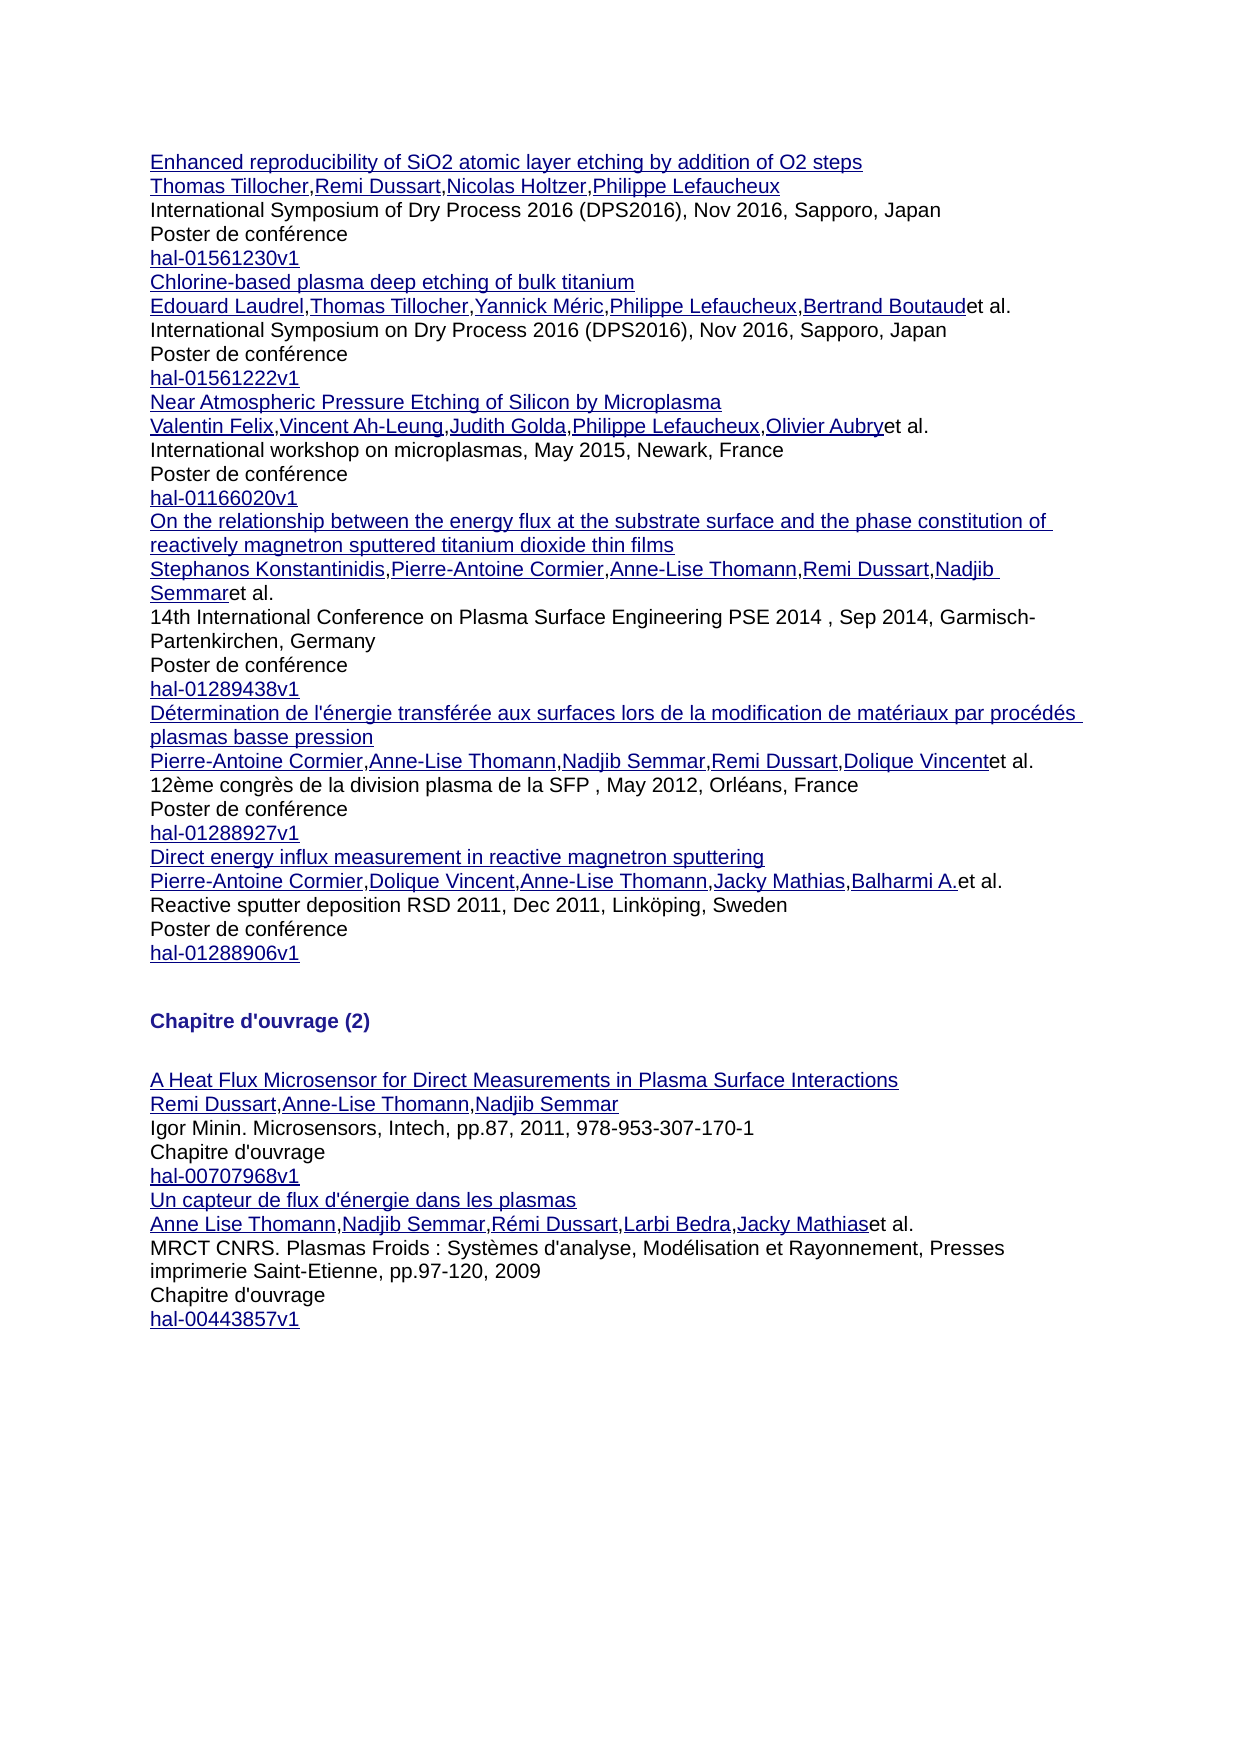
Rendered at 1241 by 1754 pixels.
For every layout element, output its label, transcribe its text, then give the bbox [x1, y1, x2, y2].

table_cell Direct energy influx measurement in reactive magnetron sputtering Pierre-Antoine Cormier,Dolique Vincent,Anne-Lise Thomann,Jacky Mathias,Balharmi A.et al. Reactive sputter deposition RSD 2011, Dec 2011, Linköping, Sweden Poster de conférence hal-01288906v1 [150, 845, 1090, 964]
subtitle Chapitre d'ouvrage (2) [150, 1009, 1090, 1033]
table_cell Enhanced reproducibility of SiO2 atomic layer etching by addition of O2 steps Thomas Tillocher,Remi Dussart,Nicolas Holtzer,Philippe Lefaucheux International Symposium of Dry Process 2016 (DPS2016), Nov 2016, Sapporo, Japan Poster de conférence hal-01561230v1 [150, 150, 1090, 270]
table_cell Détermination de l'énergie transférée aux surfaces lors de la modification de matériaux par procédés plasmas basse pression Pierre-Antoine Cormier,Anne-Lise Thomann,Nadjib Semmar,Remi Dussart,Dolique Vincentet al. 12ème congrès de la division plasma de la SFP , May 2012, Orléans, France Poster de conférence hal-01288927v1 [150, 701, 1090, 845]
table_cell Near Atmospheric Pressure Etching of Silicon by Microplasma Valentin Felix,Vincent Ah-Leung,Judith Golda,Philippe Lefaucheux,Olivier Aubryet al. International workshop on microplasmas, May 2015, Newark, France Poster de conférence hal-01166020v1 [150, 390, 1090, 509]
table_header A Heat Flux Microsensor for Direct Measurements in Plasma Surface Interactions Remi Dussart,Anne-Lise Thomann,Nadjib Semmar Igor Minin. Microsensors, Intech, pp.87, 2011, 978-953-307-170-1 Chapitre d'ouvrage hal-00707968v1 [150, 1068, 1090, 1187]
table_cell Chlorine-based plasma deep etching of bulk titanium Edouard Laudrel,Thomas Tillocher,Yannick Méric,Philippe Lefaucheux,Bertrand Boutaudet al. International Symposium on Dry Process 2016 (DPS2016), Nov 2016, Sapporo, Japan Poster de conférence hal-01561222v1 [150, 270, 1090, 389]
table_cell On the relationship between the energy flux at the substrate surface and the phase constitution of reactively magnetron sputtered titanium dioxide thin films Stephanos Konstantinidis,Pierre-Antoine Cormier,Anne-Lise Thomann,Remi Dussart,Nadjib Semmaret al. 14th International Conference on Plasma Surface Engineering PSE 2014 , Sep 2014, Garmisch-Partenkirchen, Germany Poster de conférence hal-01289438v1 [150, 509, 1090, 701]
table_cell Un capteur de flux d'énergie dans les plasmas Anne Lise Thomann,Nadjib Semmar,Rémi Dussart,Larbi Bedra,Jacky Mathiaset al. MRCT CNRS. Plasmas Froids : Systèmes d'analyse, Modélisation et Rayonnement, Presses imprimerie Saint-Etienne, pp.97-120, 2009 Chapitre d'ouvrage hal-00443857v1 [150, 1188, 1090, 1331]
